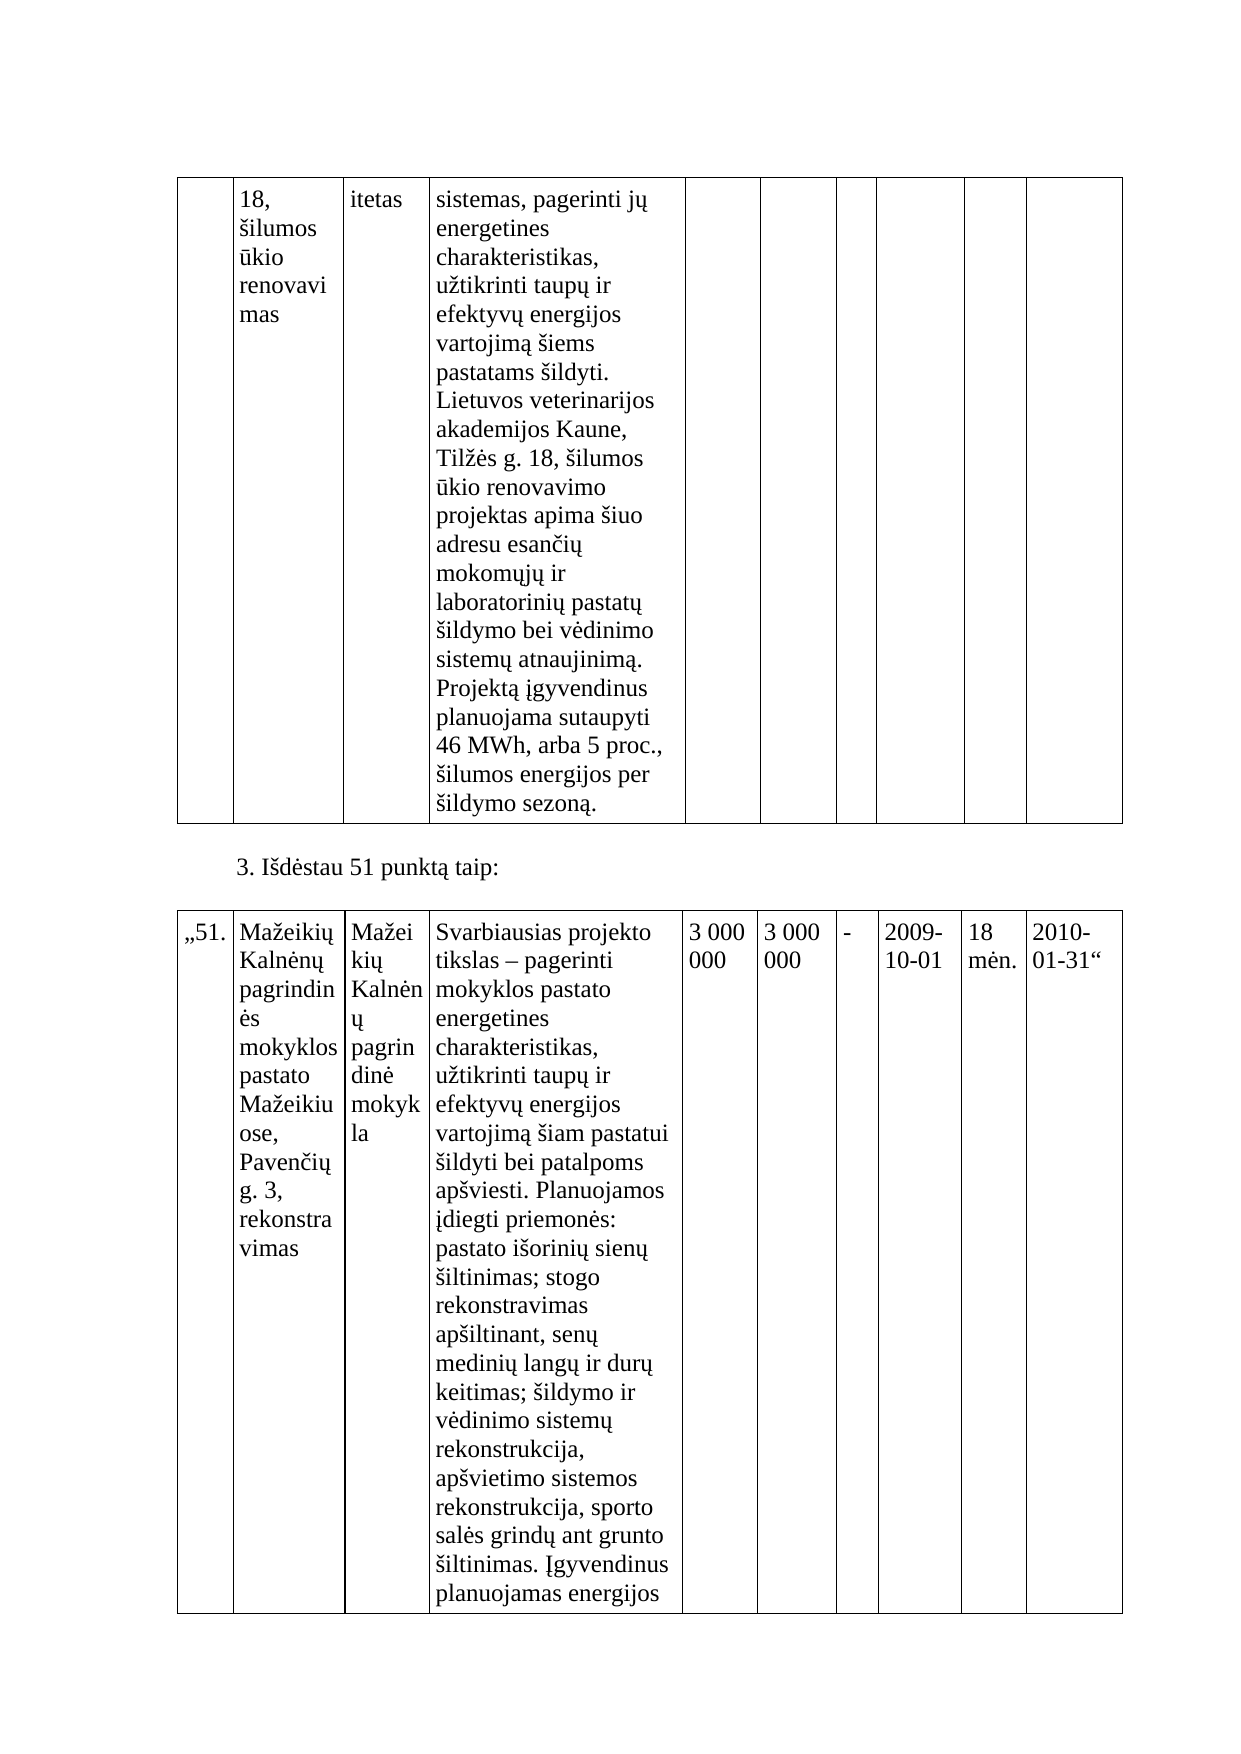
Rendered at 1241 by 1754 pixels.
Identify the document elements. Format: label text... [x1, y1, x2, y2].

table_header 3 000 000 [758, 911, 836, 1613]
table_header itetas [344, 178, 429, 823]
table_header sistemas, pagerinti jų energetines charakteristikas, užtikrinti taupų ir efektyvų energijos vartojimą šiems pastatams šildyti. Lietuvos veterinarijos akademijos Kaune, Tilžės g. 18, šilumos ūkio renovavimo projektas apima šiuo adresu esančių mokomųjų ir laboratorinių pastatų šildymo bei vėdinimo sistemų atnaujinimą. Projektą įgyvendinus planuojama sutaupyti 46 MWh, arba 5 proc., šilumos energijos per šildymo sezoną. [430, 178, 685, 823]
table_header 18, šilumos ūkio renovavimas [234, 178, 343, 823]
table_header 18 mėn. [962, 911, 1026, 1613]
table_header 3 000 000 [683, 911, 757, 1613]
text 3. Išdėstau 51 punktą taip: [177, 852, 1181, 881]
table_header [1027, 178, 1122, 823]
table_header 2009-10-01 [879, 911, 961, 1613]
table_header Mažeikių Kalnėnų pagrindinės mokyklos pastato Mažeikiuose, Pavenčių g. 3, rekonstravimas [234, 911, 344, 1613]
table_header Mažeikių Kalnėnų pagrindinė mokykla [346, 911, 429, 1613]
table_header „51. [178, 911, 233, 1613]
table_header [178, 178, 233, 823]
table_header [965, 178, 1026, 823]
table_header [761, 178, 836, 823]
table_header 2010-01-31“ [1027, 911, 1122, 1613]
table_header Svarbiausias projekto tikslas – pagerinti mokyklos pastato energetines charakteristikas, užtikrinti taupų ir efektyvų energijos vartojimą šiam pastatui šildyti bei patalpoms apšviesti. Planuojamos įdiegti priemonės: pastato išorinių sienų šiltinimas; stogo rekonstravimas apšiltinant, senų medinių langų ir durų keitimas; šildymo ir vėdinimo sistemų rekonstrukcija, apšvietimo sistemos rekonstrukcija, sporto salės grindų ant grunto šiltinimas. Įgyvendinus planuojamas energijos [430, 911, 682, 1613]
table_header - [837, 178, 876, 823]
table_header [686, 178, 760, 823]
table_header [877, 178, 964, 823]
table_header - [837, 911, 878, 1613]
